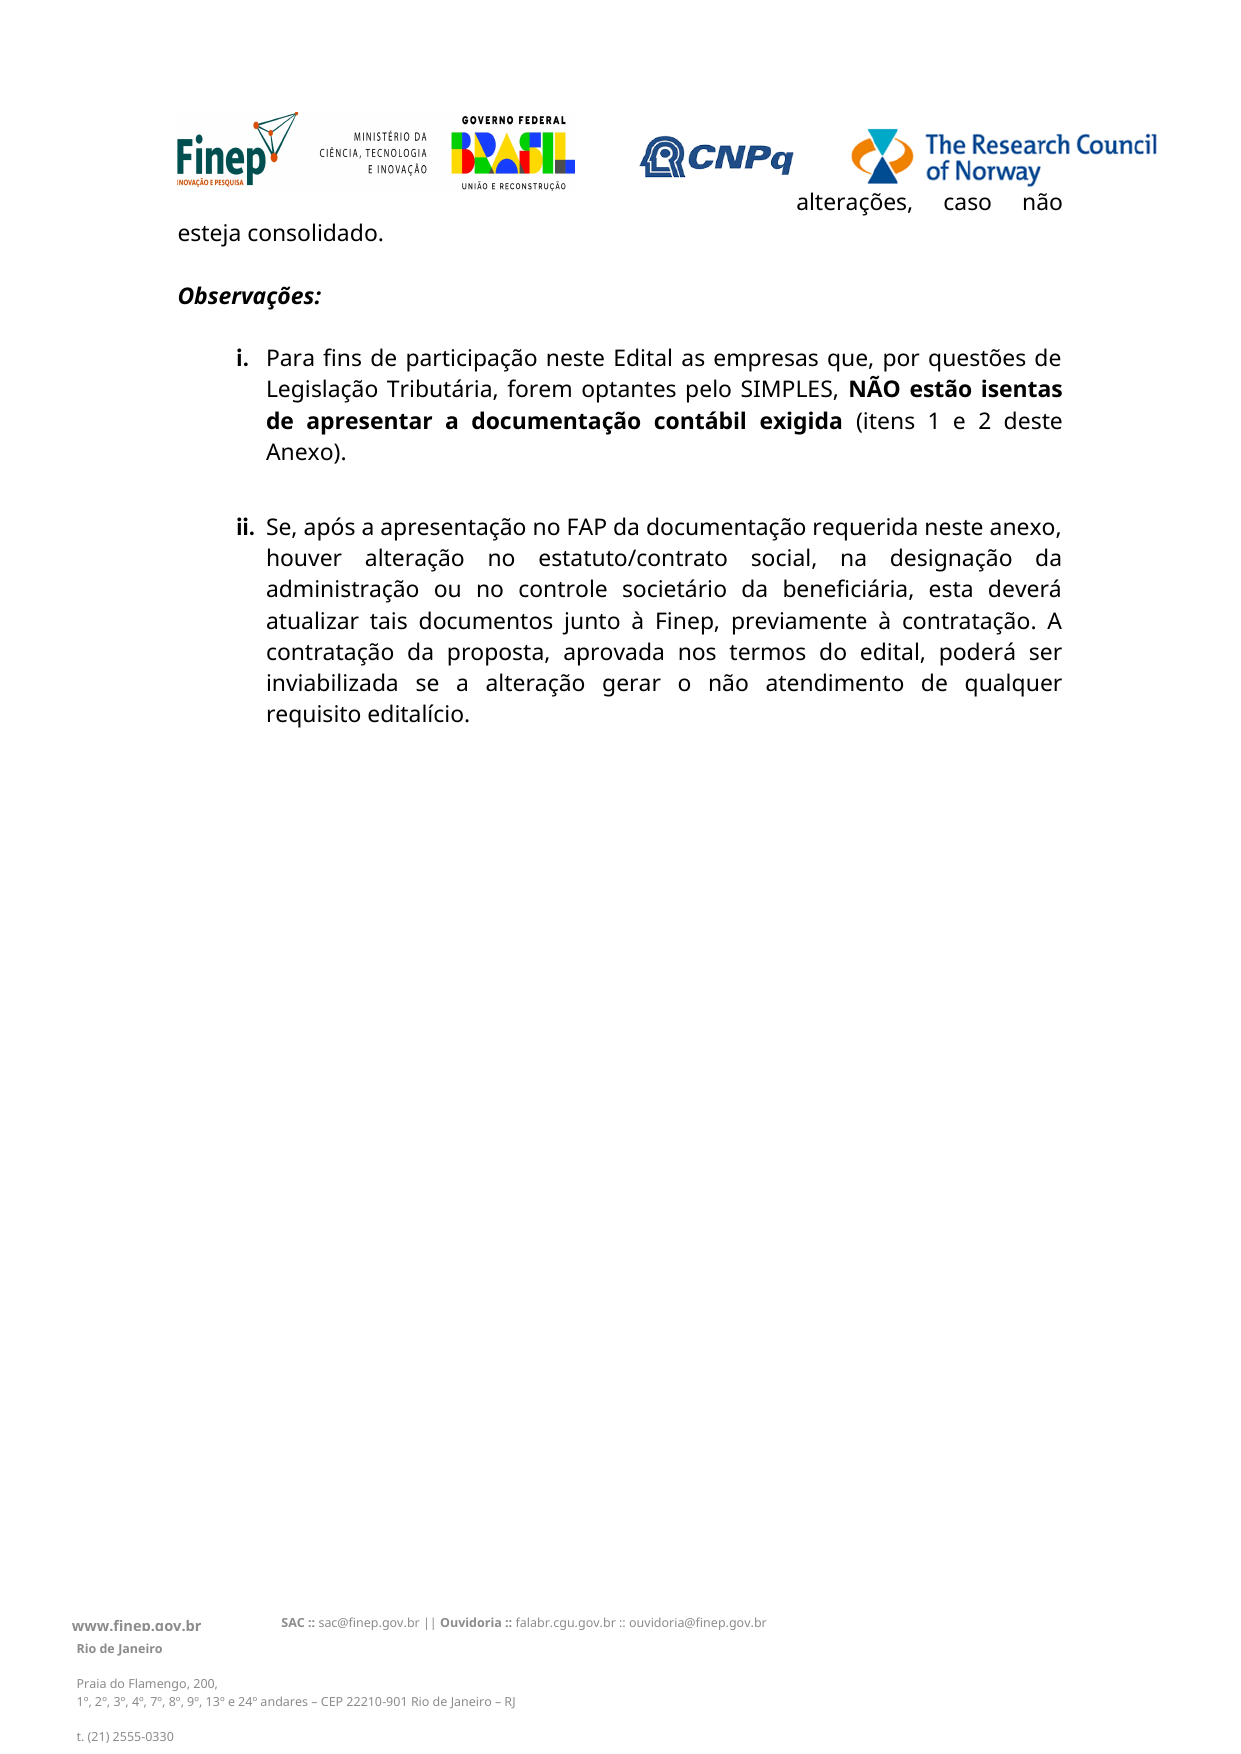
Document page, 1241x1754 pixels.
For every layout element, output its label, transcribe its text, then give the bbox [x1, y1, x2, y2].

text Observações: [177, 279, 1063, 311]
list Para fins de participação neste Edital as empresas que, por questões de Legislação Tributária, forem optantes pelo SIMPLES, NÃO estão isentas de apresentar a documentação contábil exigida (itens 1 e 2 deste Anexo). [236, 342, 1063, 467]
list Se, após a apresentação no FAP da documentação requerida neste anexo, houver alteração no estatuto/contrato social, na designação da administração ou no controle societário da beneficiária, esta deverá atualizar tais documentos junto à Finep, previamente à contratação. A contratação da proposta, aprovada nos termos do edital, poderá ser inviabilizada se a alteração gerar o não atendimento de qualquer requisito editalício. [236, 511, 1063, 729]
text alterações, caso não esteja consolidado. [177, 186, 1063, 248]
